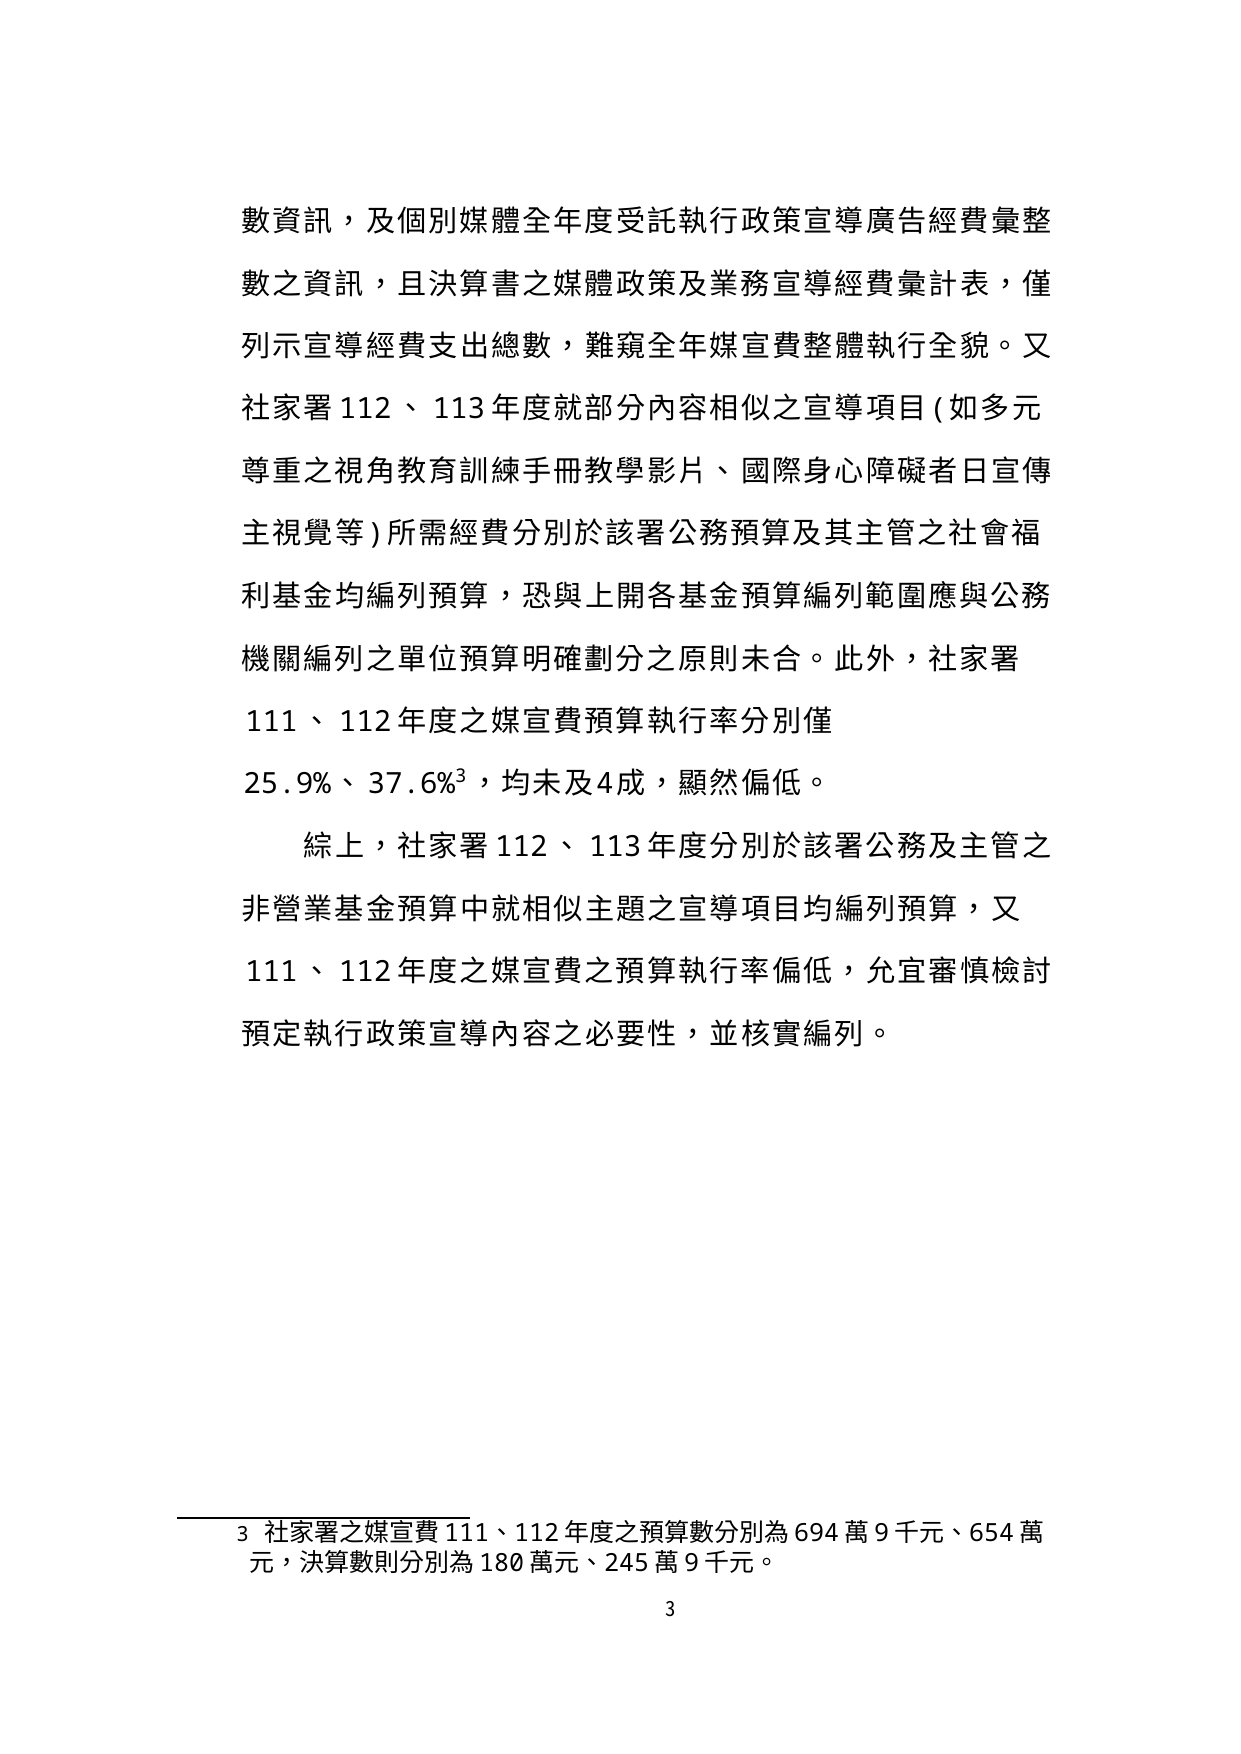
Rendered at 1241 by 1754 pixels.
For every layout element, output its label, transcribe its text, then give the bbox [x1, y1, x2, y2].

text 綜上，社家署112、113年度分別於該署公務及主管之非營業基金預算中就相似主題之宣導項目均編列預算，又111、112年度之媒宣費之預算執行率偏低，允宜審慎檢討預定執行政策宣導內容之必要性，並核實編列。 [236, 802, 1063, 1052]
text 數資訊，及個別媒體全年度受託執行政策宣導廣告經費彙整數之資訊，且決算書之媒體政策及業務宣導經費彙計表，僅列示宣導經費支出總數，難窺全年媒宣費整體執行全貌。又社家署112、113年度就部分內容相似之宣導項目(如多元尊重之視角教育訓練手冊教學影片、國際身心障礙者日宣傳主視覺等)所需經費分別於該署公務預算及其主管之社會福利基金均編列預算，恐與上開各基金預算編列範圍應與公務機關編列之單位預算明確劃分之原則未合。此外，社家署111、112年度之媒宣費預算執行率分別僅25.9%、37.6%，均未及4成，顯然偏低。 [236, 177, 1063, 802]
text 社家署之媒宣費111、112年度之預算數分別為694萬9千元、654萬元，決算數則分別為180萬元、245萬9千元。 [236, 1518, 1063, 1577]
